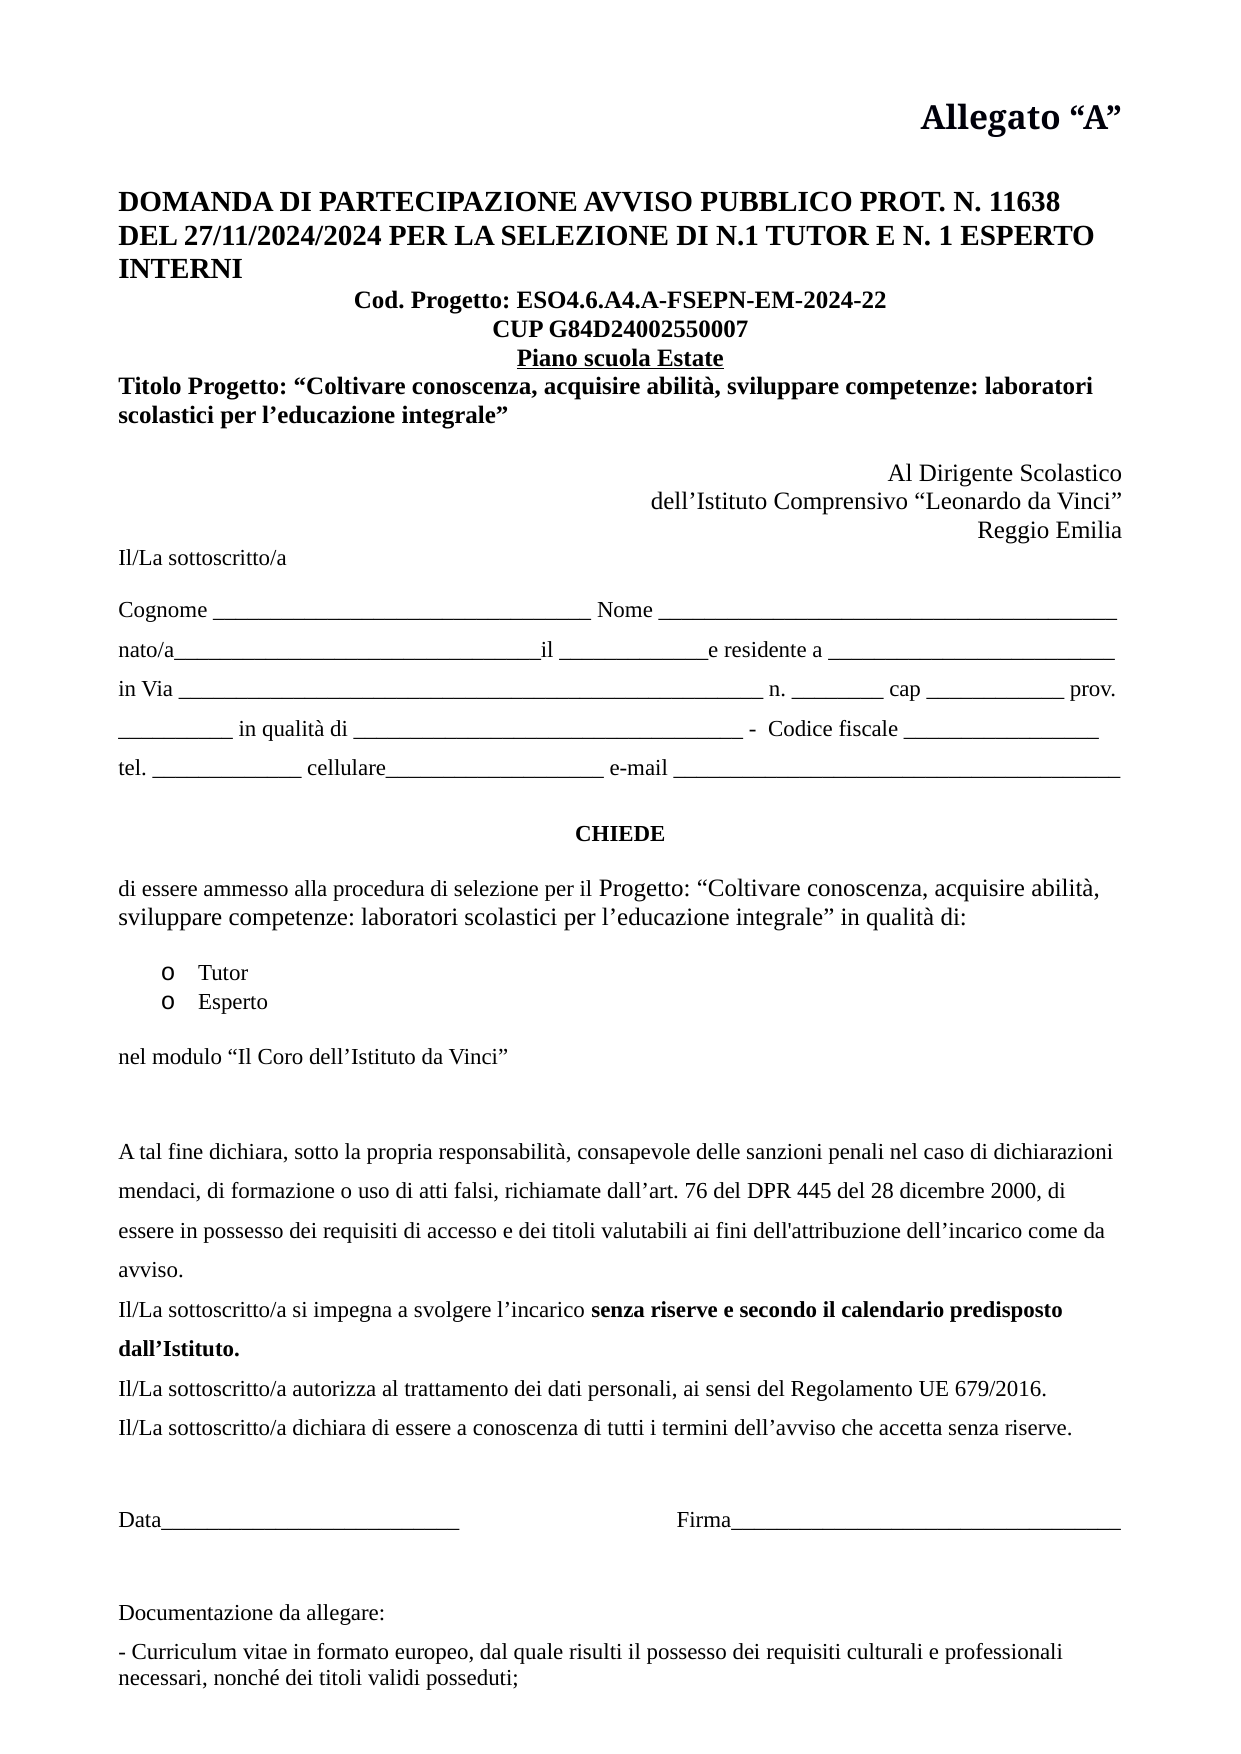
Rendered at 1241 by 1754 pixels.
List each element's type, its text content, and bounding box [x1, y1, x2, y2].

text Il/La sottoscritto/a [118, 544, 1122, 570]
text Titolo Progetto: “Coltivare conoscenza, acquisire abilità, sviluppare competenze: laboratori scolastici per l’educazione integrale” [118, 371, 1122, 429]
text di essere ammesso alla procedura di selezione per il Progetto: “Coltivare conoscenza, acquisire abilità, sviluppare competenze: laboratori scolastici per l’educazione integrale” in qualità di: [118, 873, 1122, 931]
text Il/La sottoscritto/a dichiara di essere a conoscenza di tutti i termini dell’avviso che accetta senza riserve. [118, 1414, 1122, 1441]
text - Curriculum vitae in formato europeo, dal quale risulti il possesso dei requisiti culturali e professionali necessari, nonché dei titoli validi posseduti; [118, 1638, 1122, 1691]
text Cognome _________________________________ Nome ________________________________________ [118, 597, 1122, 623]
text CUP G84D24002550007 [118, 314, 1122, 343]
text A tal fine dichiara, sotto la propria responsabilità, consapevole delle sanzioni penali nel caso di dichiarazioni mendaci, di formazione o uso di atti falsi, richiamate dall’art. 76 del DPR 445 del 28 dicembre 2000, di essere in possesso dei requisiti di accesso e dei titoli valutabili ai fini dell'attribuzione dell’incarico come da avviso. [118, 1138, 1122, 1283]
text nel modulo “Il Coro dell’Istituto da Vinci” [118, 1043, 1122, 1070]
text dell’Istituto Comprensivo “Leonardo da Vinci” [118, 486, 1122, 515]
text Il/La sottoscritto/a si impegna a svolgere l’incarico senza riserve e secondo il calendario predisposto dall’Istituto. [118, 1296, 1122, 1362]
text Reggio Emilia [118, 515, 1122, 544]
text DOMANDA DI PARTECIPAZIONE AVVISO PUBBLICO PROT. N. 11638 DEL 27/11/2024/2024 PER LA SELEZIONE DI N.1 TUTOR E N. 1 ESPERTO INTERNI [118, 184, 1122, 285]
text Documentazione da allegare: [118, 1598, 1122, 1625]
text Allegato “A” [118, 94, 1122, 139]
text tel. _____________ cellulare___________________ e-mail _______________________________________ [118, 754, 1122, 781]
text CHIEDE [118, 820, 1122, 847]
text nato/a________________________________il _____________e residente a _________________________ in Via ___________________________________________________ n. ________ cap ____________ prov. __________ in qualità di __________________________________ - Codice fiscale _________________ [118, 636, 1122, 741]
text Cod. Progetto: ESO4.6.A4.A-FSEPN-EM-2024-22 [118, 285, 1122, 314]
text Data__________________________ Firma__________________________________ [118, 1506, 1122, 1533]
list Tutor [160, 959, 1122, 988]
text Al Dirigente Scolastico [118, 458, 1122, 486]
list Esperto [160, 988, 1122, 1017]
text Piano scuola Estate [118, 343, 1122, 371]
text Il/La sottoscritto/a autorizza al trattamento dei dati personali, ai sensi del Regolamento UE 679/2016. [118, 1375, 1122, 1401]
